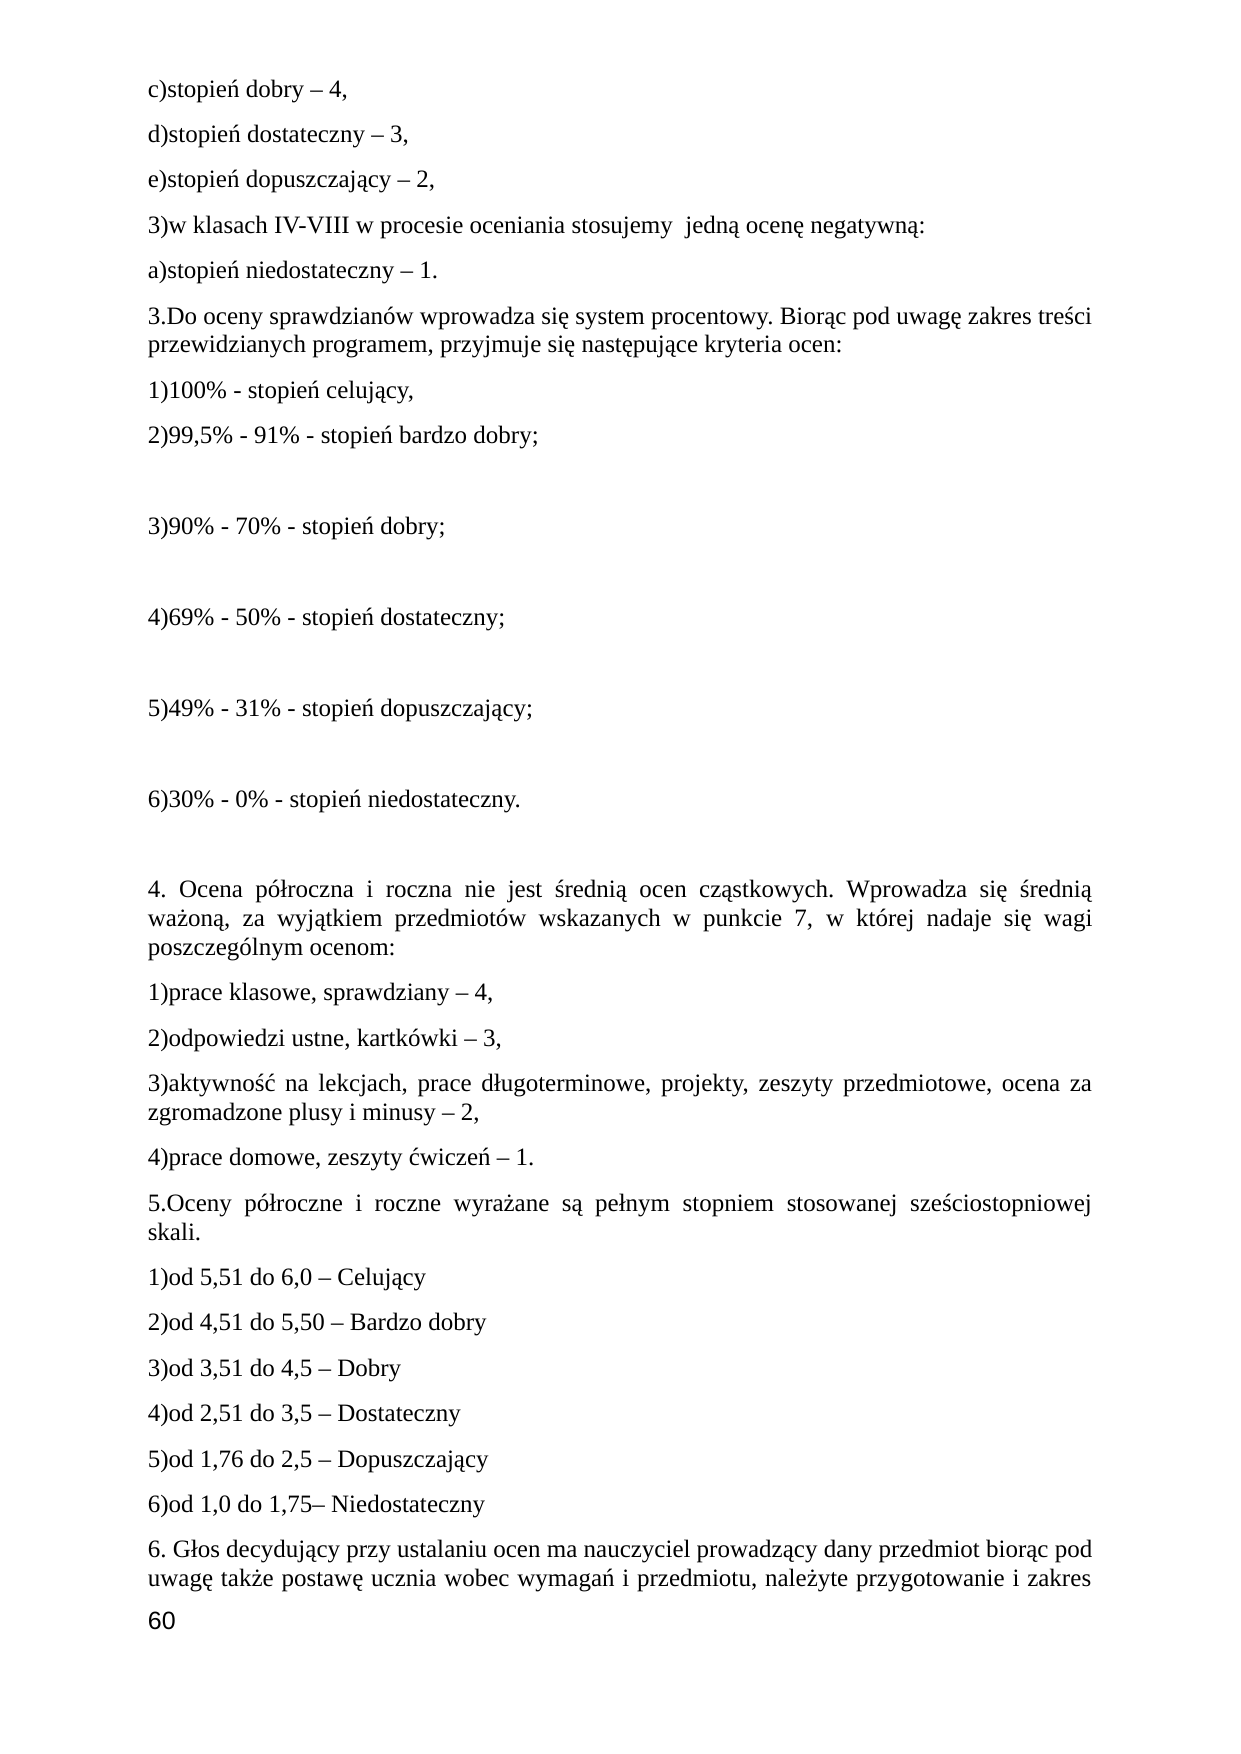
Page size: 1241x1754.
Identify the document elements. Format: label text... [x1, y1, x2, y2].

text 3)w klasach IV-VIII w procesie oceniania stosujemy jedną ocenę negatywną: [148, 210, 1093, 239]
text d)stopień dostateczny – 3, [148, 119, 1093, 148]
text 1)prace klasowe, sprawdziany – 4, [148, 977, 1093, 1006]
text 4)prace domowe, zeszyty ćwiczeń – 1. [148, 1142, 1093, 1171]
text c)stopień dobry – 4, [148, 74, 1093, 102]
text 2)od 4,51 do 5,50 – Bardzo dobry [148, 1307, 1093, 1336]
text 3)90% - 70% - stopień dobry; [148, 511, 1093, 540]
text 4. Ocena półroczna i roczna nie jest średnią ocen cząstkowych. Wprowadza się średnią ważoną, za wyjątkiem przedmiotów wskazanych w punkcie 7, w której nadaje się wagi poszczególnym ocenom: [148, 874, 1093, 961]
text 3)od 3,51 do 4,5 – Dobry [148, 1353, 1093, 1382]
text a)stopień niedostateczny – 1. [148, 255, 1093, 284]
text 5.Oceny półroczne i roczne wyrażane są pełnym stopniem stosowanej sześciostopniowej skali. [148, 1188, 1093, 1245]
text 6)od 1,0 do 1,75– Niedostateczny [148, 1489, 1093, 1518]
text 1)od 5,51 do 6,0 – Celujący [148, 1262, 1093, 1291]
text 2)odpowiedzi ustne, kartkówki – 3, [148, 1023, 1093, 1052]
text 6)30% - 0% - stopień niedostateczny. [148, 784, 1093, 812]
text 3.Do oceny sprawdzianów wprowadza się system procentowy. Biorąc pod uwagę zakres treści przewidzianych programem, przyjmuje się następujące kryteria ocen: [148, 301, 1093, 358]
text 4)69% - 50% - stopień dostateczny; [148, 602, 1093, 631]
text 5)od 1,76 do 2,5 – Dopuszczający [148, 1444, 1093, 1472]
text e)stopień dopuszczający – 2, [148, 164, 1093, 193]
text 4)od 2,51 do 3,5 – Dostateczny [148, 1398, 1093, 1427]
text 6. Głos decydujący przy ustalaniu ocen ma nauczyciel prowadzący dany przedmiot biorąc pod uwagę także postawę ucznia wobec wymagań i przedmiotu, należyte przygotowanie i zakres [148, 1534, 1093, 1592]
text 3)aktywność na lekcjach, prace długoterminowe, projekty, zeszyty przedmiotowe, ocena za zgromadzone plusy i minusy – 2, [148, 1068, 1093, 1126]
text 2)99,5% - 91% - stopień bardzo dobry; [148, 420, 1093, 449]
text 5)49% - 31% - stopień dopuszczający; [148, 693, 1093, 722]
text 1)100% - stopień celujący, [148, 375, 1093, 404]
